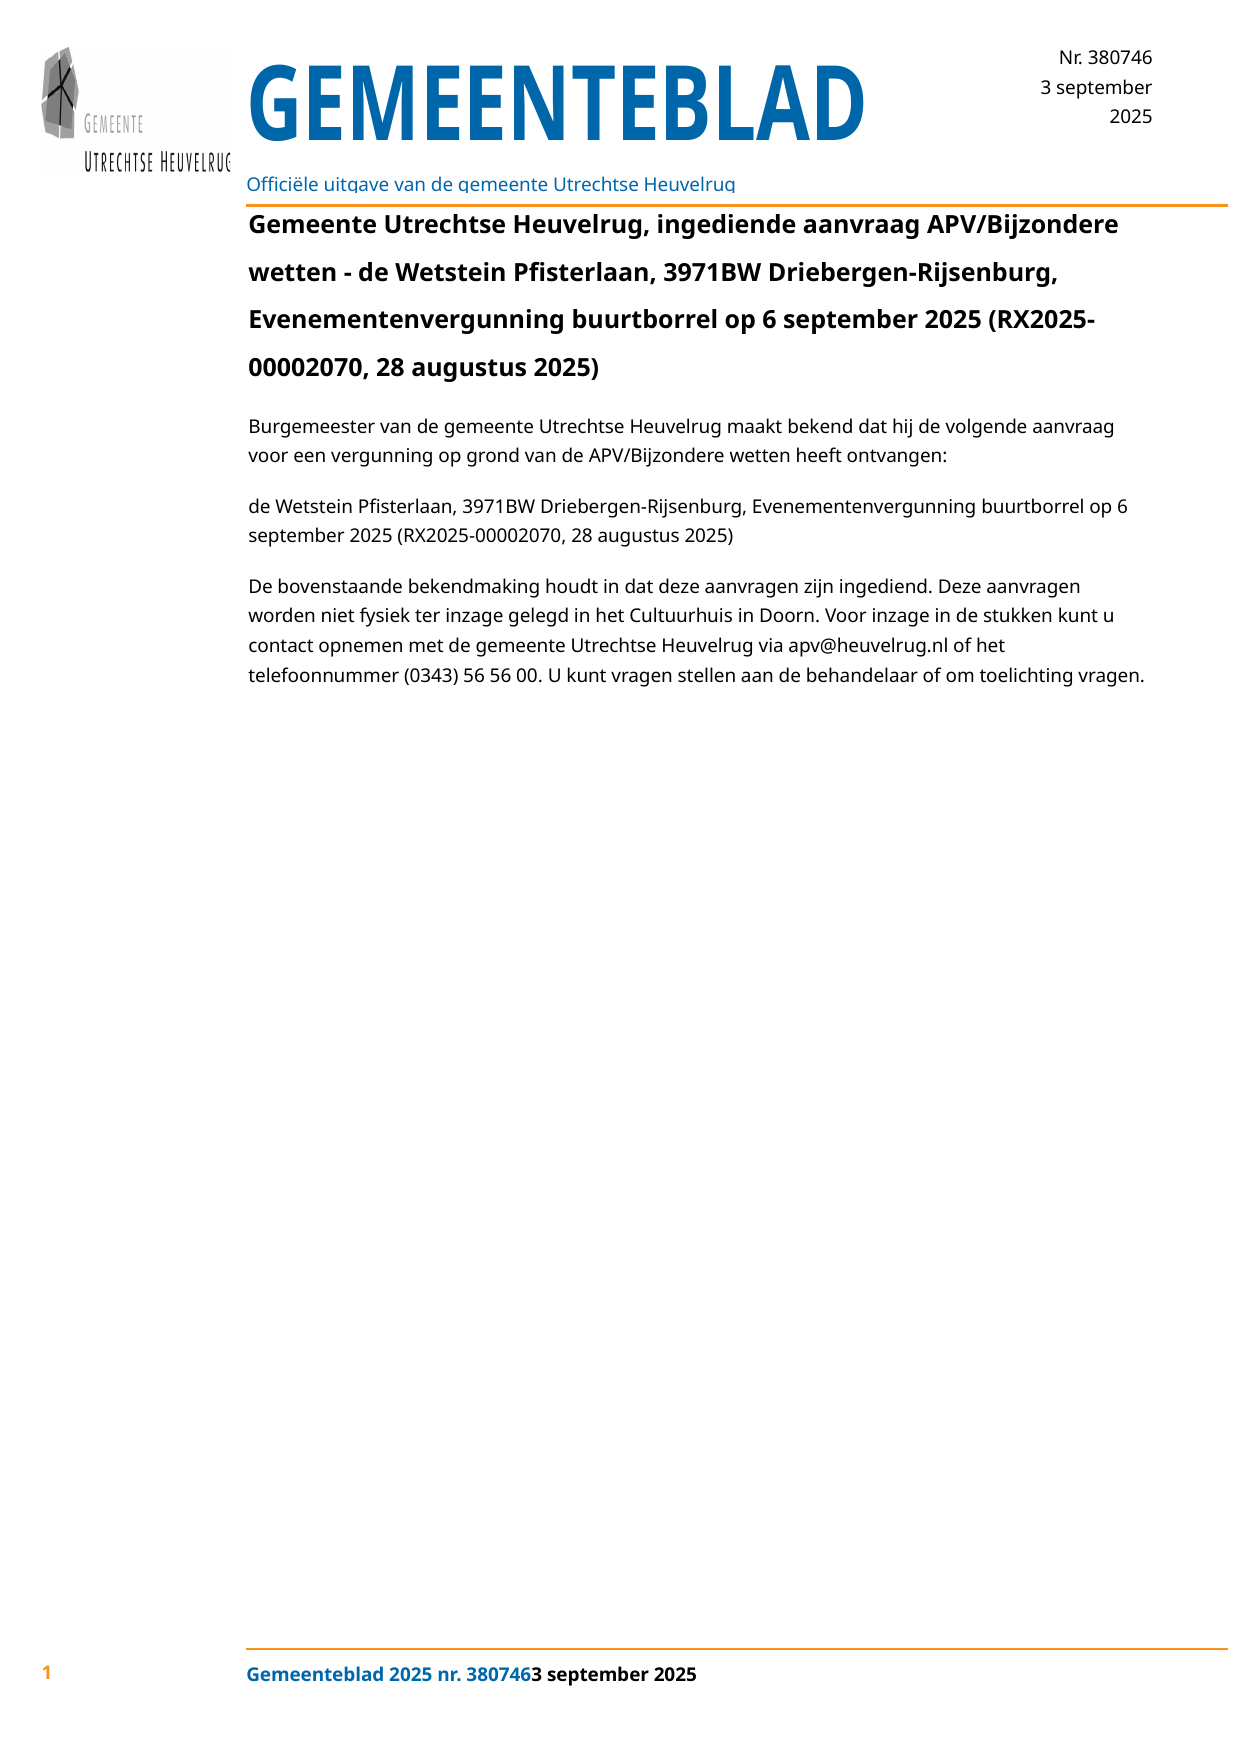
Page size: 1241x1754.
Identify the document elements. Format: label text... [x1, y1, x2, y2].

text de Wetstein Pfisterlaan, 3971BW Driebergen-Rijsenburg, Evenementenvergunning buurtborrel op 6 september 2025 (RX2025-00002070, 28 augustus 2025) [248, 493, 1152, 548]
text Gemeente Utrechtse Heuvelrug, ingediende aanvraag APV/Bijzondere wetten - de Wetstein Pfisterlaan, 3971BW Driebergen-Rijsenburg, Evenementenvergunning buurtborrel op 6 september 2025 (RX2025-00002070, 28 augustus 2025) [248, 207, 1152, 384]
picture [41, 47, 231, 172]
text De bovenstaande bekendmaking houdt in dat deze aanvragen zijn ingediend. Deze aanvragen worden niet fysiek ter inzage gelegd in het Cultuurhuis in Doorn. Voor inzage in de stukken kunt u contact opnemen met de gemeente Utrechtse Heuvelrug via apv@heuvelrug.nl of het telefoonnummer (0343) 56 56 00. U kunt vragen stellen aan de behandelaar of om toelichting vragen. [248, 573, 1152, 688]
text Burgemeester van de gemeente Utrechtse Heuvelrug maakt bekend dat hij de volgende aanvraag voor een vergunning op grond van de APV/Bijzondere wetten heeft ontvangen: [248, 413, 1152, 468]
